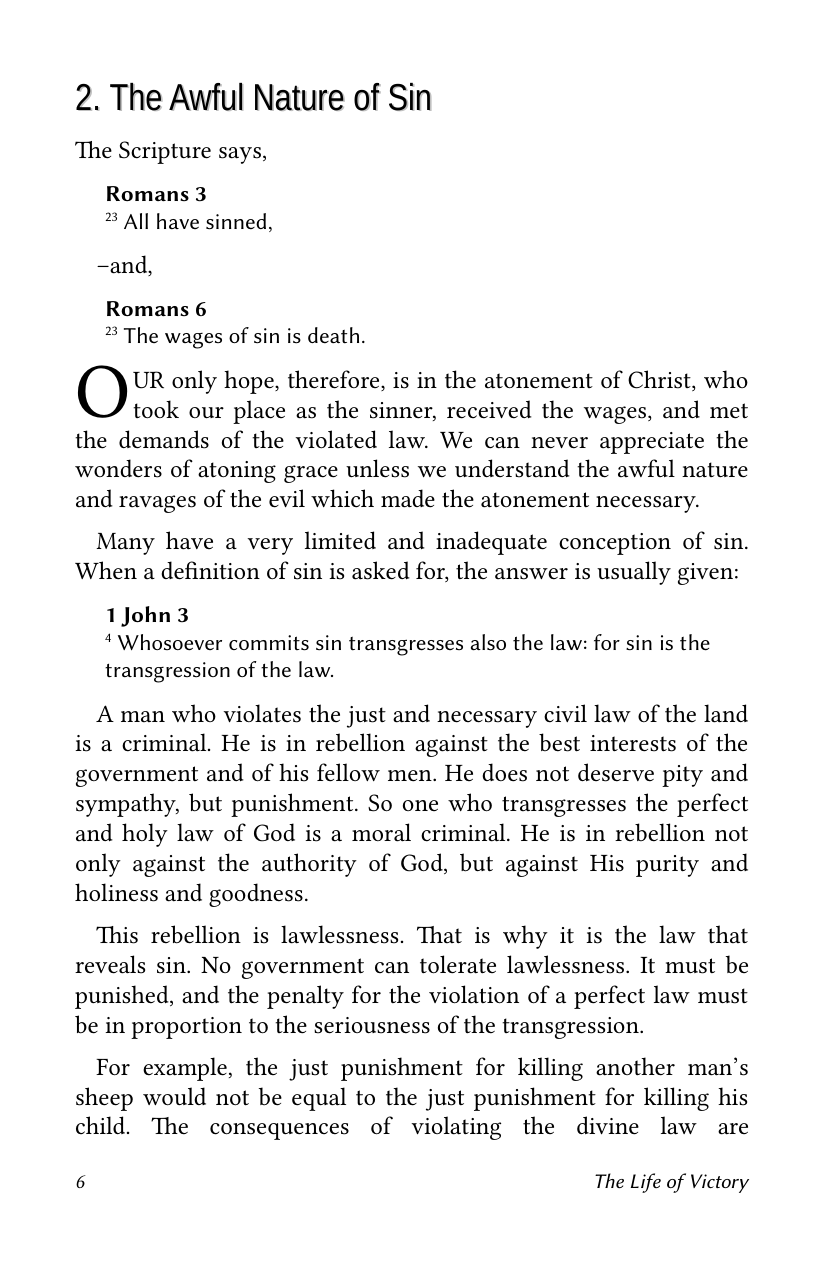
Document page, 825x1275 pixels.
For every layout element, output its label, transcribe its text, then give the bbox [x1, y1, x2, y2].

text The Scripture says, [75, 136, 750, 164]
title The Awful Nature of Sin [75, 75, 750, 118]
text 23 All have sinned, [105, 208, 720, 235]
text This rebellion is lawlessness. That is why it is the law that reveals sin. No government can tolerate lawlessness. It must be punished, and the penalty for the violation of a perfect law must be in proportion to the seriousness of the transgression. [75, 921, 750, 1039]
text 1 John 3 [105, 602, 750, 628]
text For example, the just punishment for killing another man’s sheep would not be equal to the just punishment for killing his child. The consequences of violating the divine law are [75, 1053, 750, 1141]
text Many have a very limited and inadequate conception of sin. When a definition of sin is asked for, the answer is usually given: [75, 527, 750, 586]
text 4 Whosoever commits sin transgresses also the law: for sin is the transgression of the law. [105, 630, 720, 683]
text OUR only hope, therefore, is in the atonement of Christ, who took our place as the sinner, received the wages, and met the demands of the violated law. We can never appreciate the wonders of atoning grace unless we understand the awful nature and ravages of the evil which made the atonement necessary. [75, 366, 750, 514]
text 23 The wages of sin is death. [105, 323, 720, 349]
text –and, [75, 251, 750, 279]
text A man who violates the just and necessary civil law of the land is a criminal. He is in rebellion against the best interests of the government and of his fellow men. He does not deserve pity and sympathy, but punishment. So one who transgresses the perfect and holy law of God is a moral criminal. He is in rebellion not only against the authority of God, but against His purity and holiness and goodness. [75, 699, 750, 907]
text Romans 6 [105, 296, 750, 322]
text Romans 3 [105, 181, 750, 207]
